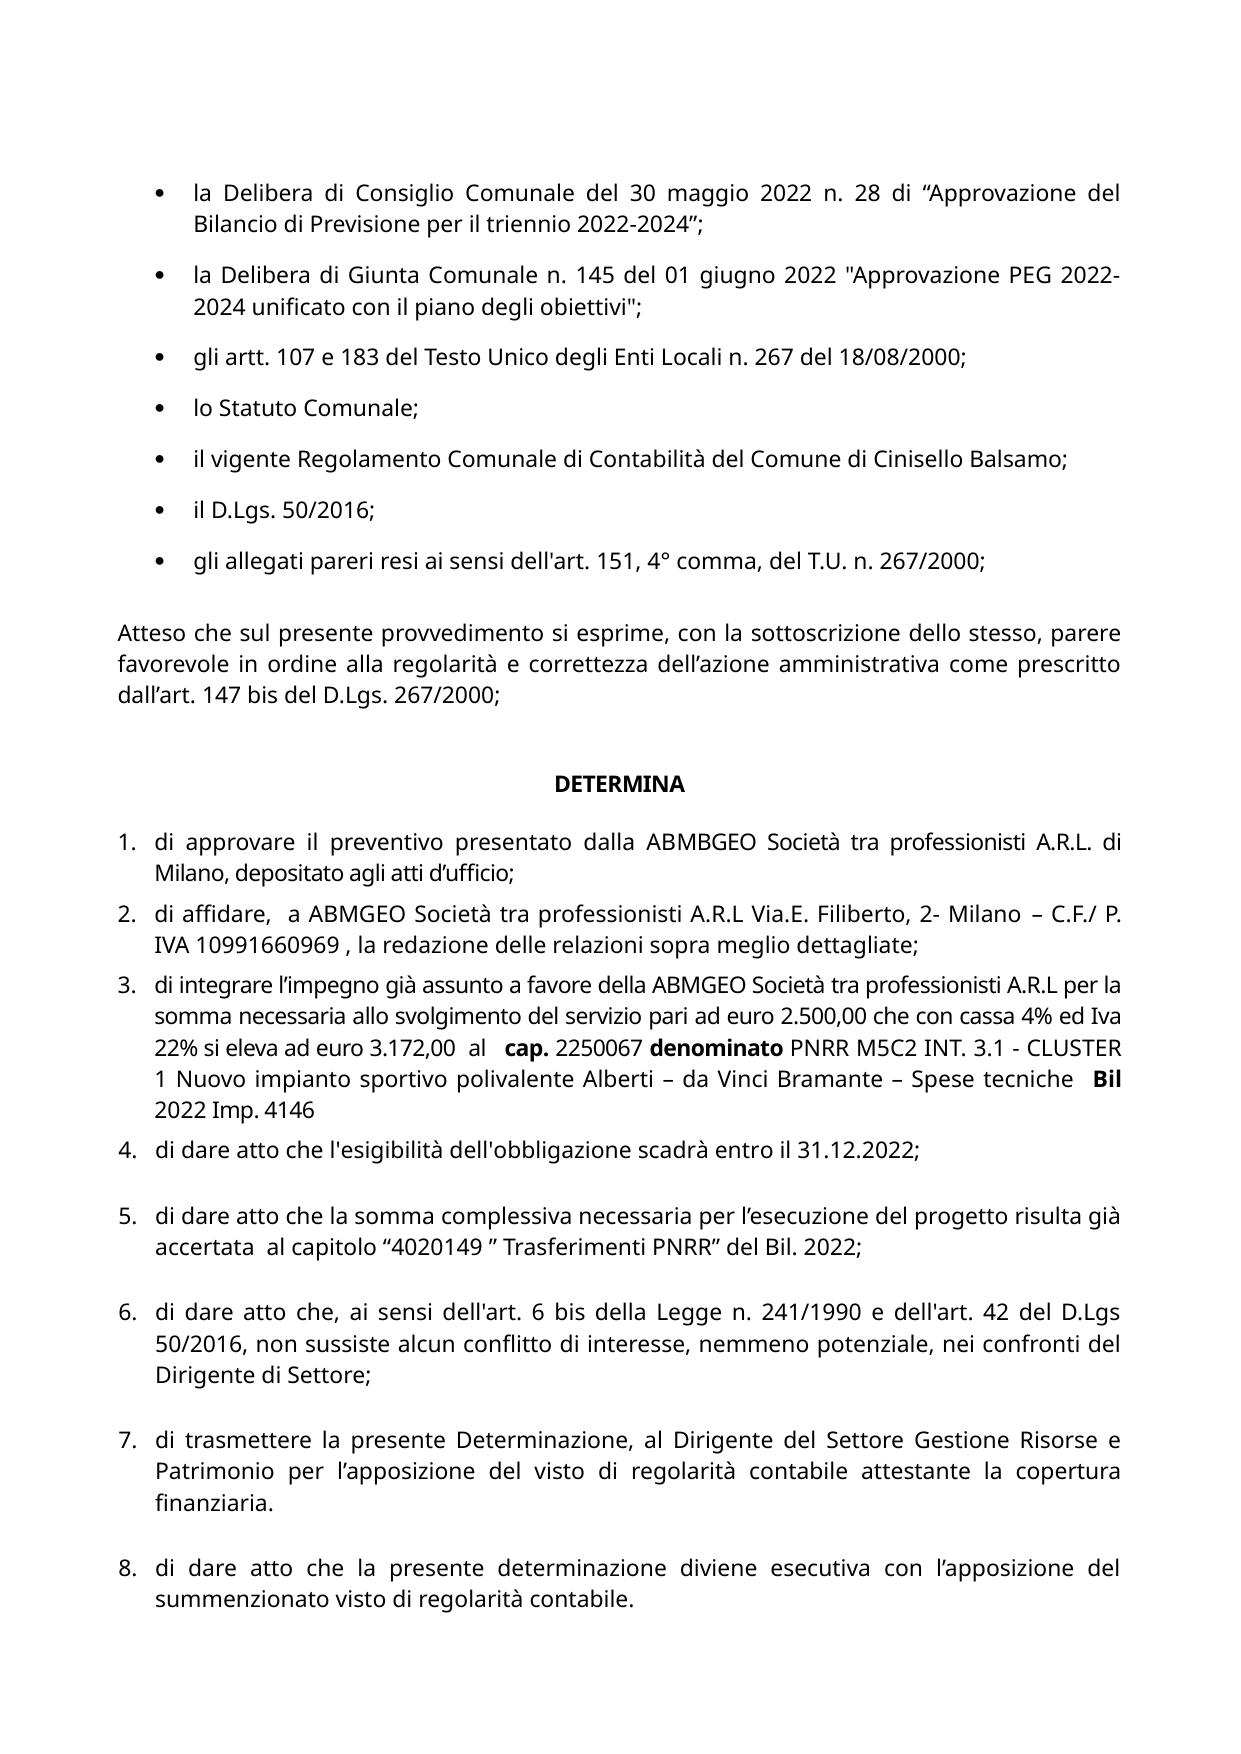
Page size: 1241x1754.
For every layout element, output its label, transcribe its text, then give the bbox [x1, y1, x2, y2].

list Atteso che sul presente provvedimento si esprime, con la sottoscrizione dello stesso, parere favorevole in ordine alla regolarità e correttezza dell’azione amministrativa come prescritto dall’art. 147 bis del D.Lgs. 267/2000; [117, 617, 1122, 711]
text DETERMINA [117, 768, 1122, 799]
list di dare atto che la somma complessiva necessaria per l’esecuzione del progetto risulta già accertata al capitolo “4020149 ” Trasferimenti PNRR” del Bil. 2022; [118, 1200, 1122, 1262]
list di trasmettere la presente Determinazione, al Dirigente del Settore Gestione Risorse e Patrimonio per l’apposizione del visto di regolarità contabile attestante la copertura finanziaria. [118, 1424, 1122, 1518]
list lo Statuto Comunale; [156, 392, 1122, 423]
list di dare atto che l'esigibilità dell'obbligazione scadrà entro il 31.12.2022; [118, 1134, 1122, 1166]
list gli artt. 107 e 183 del Testo Unico degli Enti Locali n. 267 del 18/08/2000; [156, 341, 1122, 373]
list di integrare l’impegno già assunto a favore della ABMGEO Società tra professionisti A.R.L per la somma necessaria allo svolgimento del servizio pari ad euro 2.500,00 che con cassa 4% ed Iva 22% si eleva ad euro 3.172,00 al cap. 2250067 denominato PNRR M5C2 INT. 3.1 - CLUSTER 1 Nuovo impianto sportivo polivalente Alberti – da Vinci Bramante – Spese tecniche Bil 2022 Imp. 4146 [117, 969, 1122, 1125]
list la Delibera di Giunta Comunale n. 145 del 01 giugno 2022 "Approvazione PEG 2022-2024 unificato con il piano degli obiettivi"; [156, 259, 1122, 322]
list di dare atto che la presente determinazione diviene esecutiva con l’apposizione del summenzionato visto di regolarità contabile. [118, 1552, 1122, 1614]
list di approvare il preventivo presentato dalla ABMBGEO Società tra professionisti A.R.L. di Milano, depositato agli atti d’ufficio; [117, 826, 1122, 888]
list il vigente Regolamento Comunale di Contabilità del Comune di Cinisello Balsamo; [156, 443, 1122, 474]
list di dare atto che, ai sensi dell'art. 6 bis della Legge n. 241/1990 e dell'art. 42 del D.Lgs 50/2016, non sussiste alcun conflitto di interesse, nemmeno potenziale, nei confronti del Dirigente di Settore; [118, 1296, 1122, 1390]
list la Delibera di Consiglio Comunale del 30 maggio 2022 n. 28 di “Approvazione del Bilancio di Previsione per il triennio 2022-2024”; [156, 177, 1122, 240]
list il D.Lgs. 50/2016; [156, 494, 1122, 525]
list gli allegati pareri resi ai sensi dell'art. 151, 4° comma, del T.U. n. 267/2000; [156, 545, 1122, 576]
list di affidare, a ABMGEO Società tra professionisti A.R.L Via.E. Filiberto, 2- Milano – C.F./ P. IVA 10991660969 , la redazione delle relazioni sopra meglio dettagliate; [117, 897, 1122, 960]
